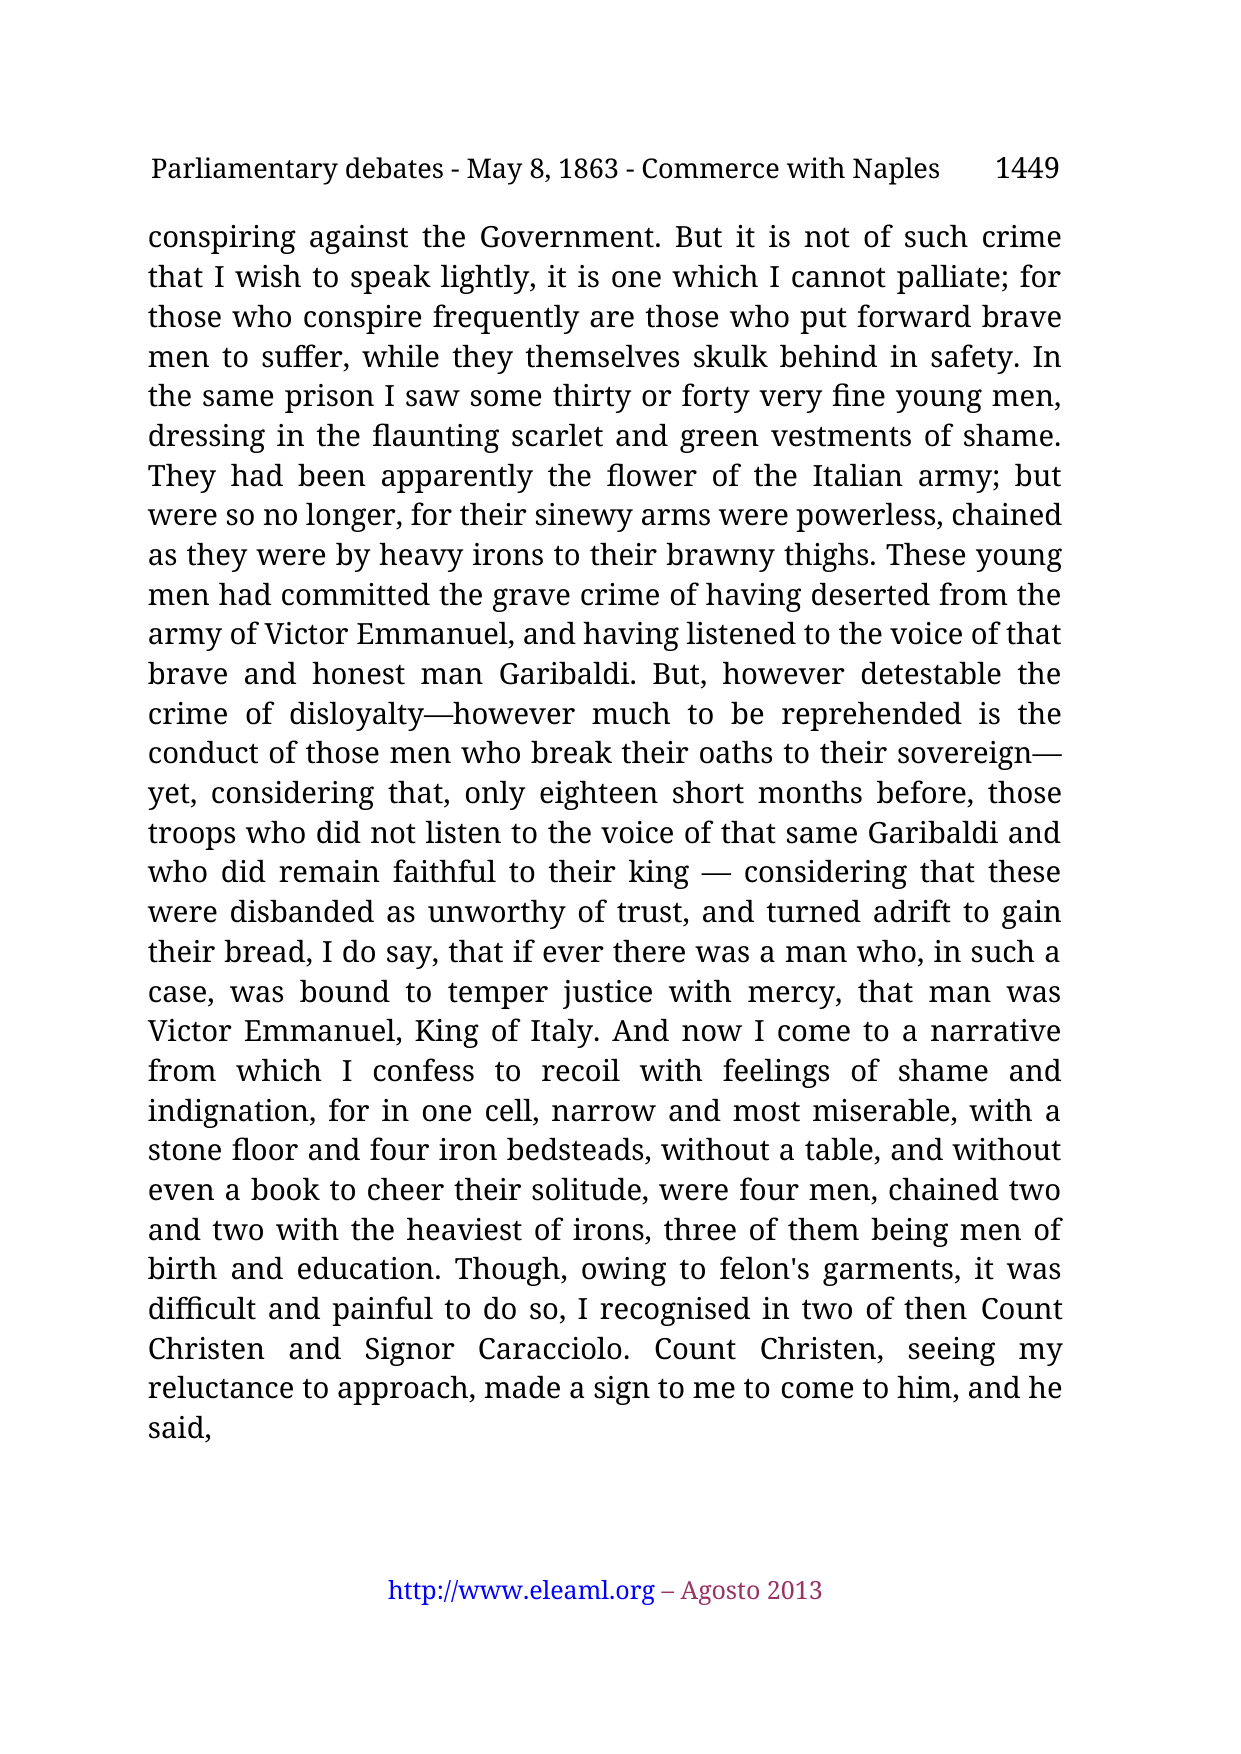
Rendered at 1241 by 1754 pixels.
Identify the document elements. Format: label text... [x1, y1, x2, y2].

text conspiring against the Government. But it is not of such crime that I wish to speak lightly, it is one which I cannot palliate; for those who conspire frequently are those who put forward brave men to suffer, while they themselves skulk behind in safety. In the same prison I saw some thirty or forty very fine young men, dressing in the flaunting scarlet and green vestments of shame. They had been apparently the flower of the Italian army; but were so no longer, for their sinewy arms were powerless, chained as they were by heavy irons to their brawny thighs. These young men had committed the grave crime of having deserted from the army of Victor Emmanuel, and having listened to the voice of that brave and honest man Garibaldi. But, however detestable the crime of disloyalty—however much to be reprehended is the conduct of those men who break their oaths to their sovereign—yet, considering that, only eighteen short months before, those troops who did not listen to the voice of that same Garibaldi and who did remain faithful to their king — considering that these were disbanded as unworthy of trust, and turned adrift to gain their bread, I do say, that if ever there was a man who, in such a case, was bound to temper justice with mercy, that man was Victor Emmanuel, King of Italy. And now I come to a narrative from which I confess to recoil with feelings of shame and indignation, for in one cell, narrow and most miserable, with a stone floor and four iron bedsteads, without a table, and without even a book to cheer their solitude, were four men, chained two and two with the heaviest of irons, three of them being men of birth and education. Though, owing to felon's garments, it was difficult and painful to do so, I recognised in two of then Count Christen and Signor Caracciolo. Count Christen, seeing my reluctance to approach, made a sign to me to come to him, and he said, [148, 217, 1063, 1447]
